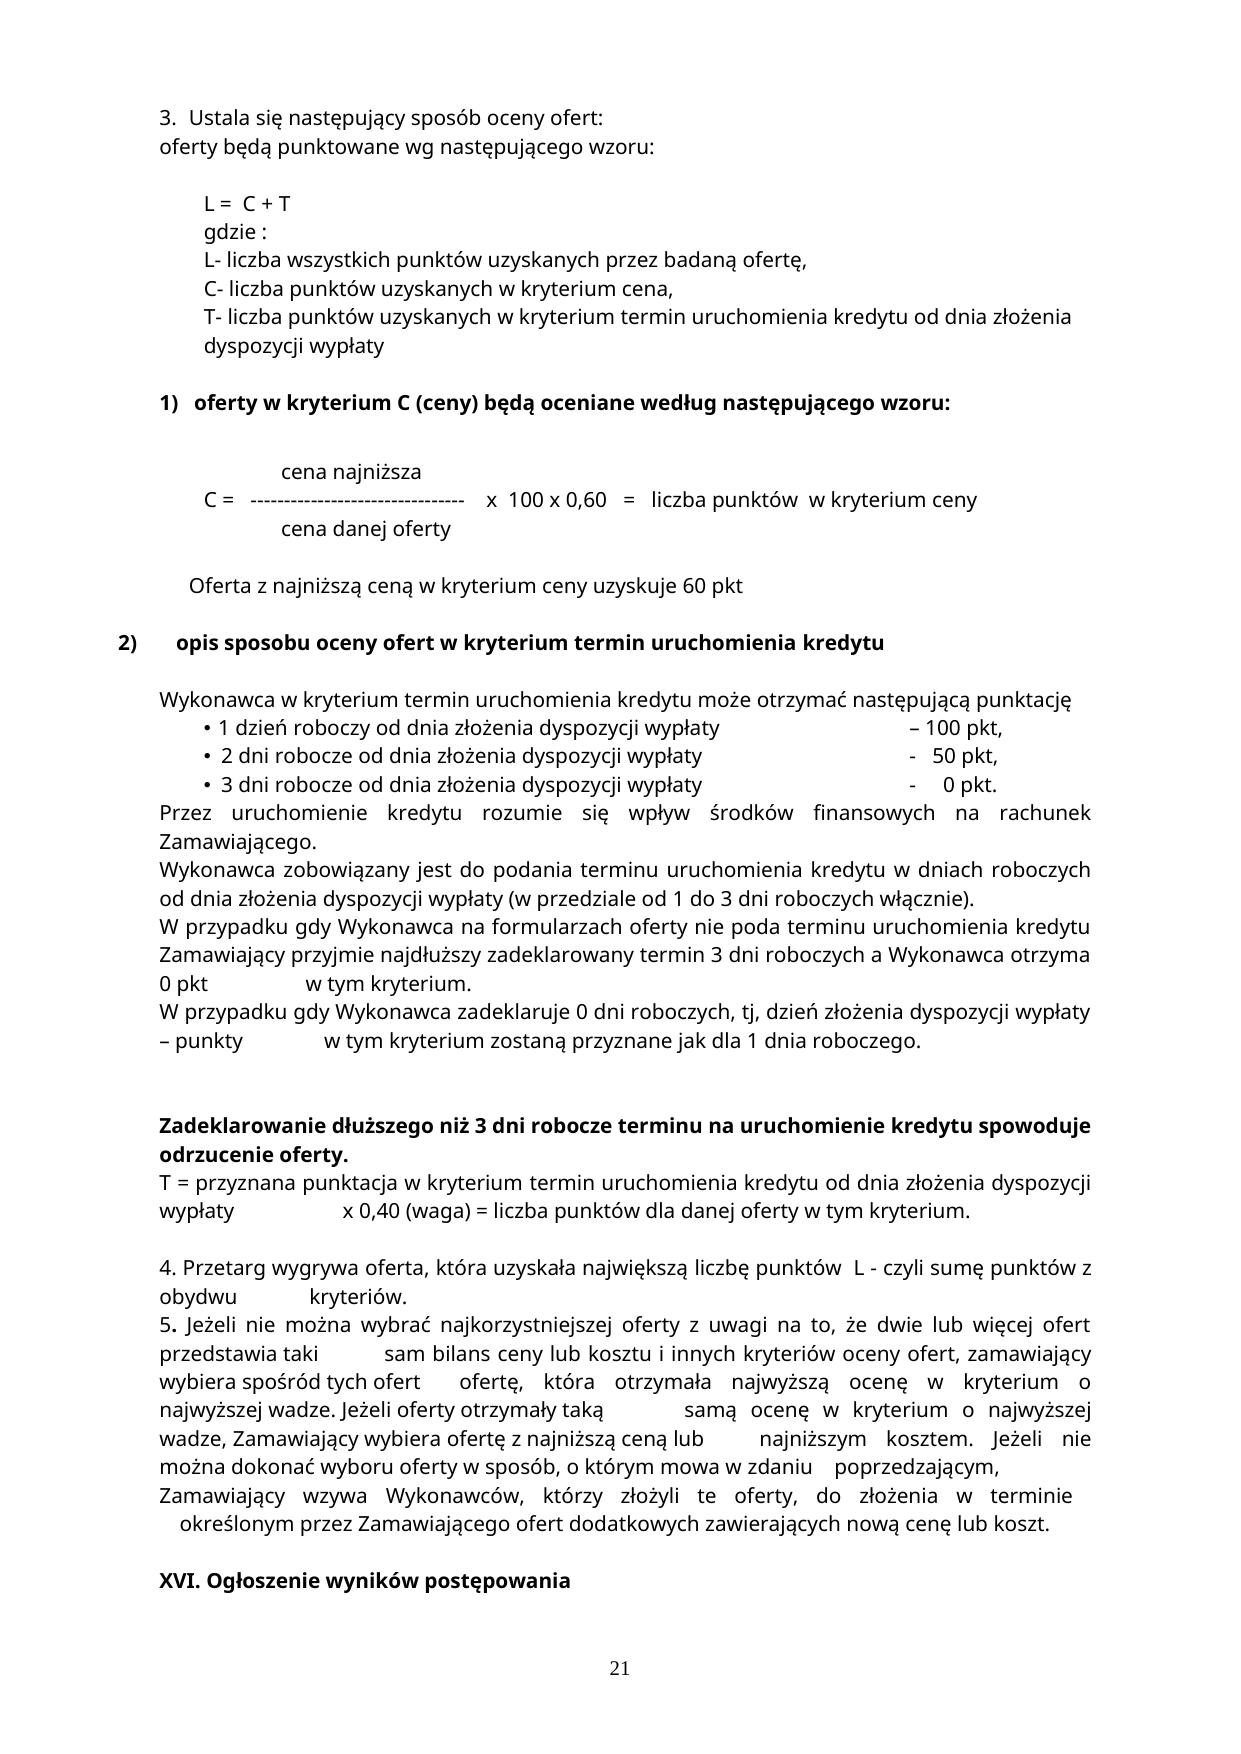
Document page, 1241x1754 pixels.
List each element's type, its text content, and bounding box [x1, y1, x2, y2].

list 4. Przetarg wygrywa oferta, która uzyskała największą liczbę punktów L - czyli sumę punktów z obydwu kryteriów. [159, 1253, 1092, 1310]
list W przypadku gdy Wykonawca na formularzach oferty nie poda terminu uruchomienia kredytu Zamawiający przyjmie najdłuższy zadeklarowany termin 3 dni roboczych a Wykonawca otrzyma 0 pkt w tym kryterium. [159, 912, 1092, 997]
text L = C + T [203, 189, 1092, 217]
text T- liczba punktów uzyskanych w kryterium termin uruchomienia kredytu od dnia złożenia dyspozycji wypłaty [203, 302, 1092, 359]
list 3 dni robocze od dnia złożenia dyspozycji wypłaty - 0 pkt. [203, 770, 1092, 798]
list W przypadku gdy Wykonawca zadeklaruje 0 dni roboczych, tj, dzień złożenia dyspozycji wypłaty – punkty w tym kryterium zostaną przyznane jak dla 1 dnia roboczego. [159, 997, 1092, 1054]
list 2 dni robocze od dnia złożenia dyspozycji wypłaty - 50 pkt, [203, 742, 1092, 770]
list T = przyznana punktacja w kryterium termin uruchomienia kredytu od dnia złożenia dyspozycji wypłaty x 0,40 (waga) = liczba punktów dla danej oferty w tym kryterium. [159, 1168, 1092, 1225]
text cena najniższa [189, 457, 1092, 486]
text C- liczba punktów uzyskanych w kryterium cena, [203, 274, 1092, 302]
list Ustala się następujący sposób oceny ofert: [159, 103, 1092, 132]
list oferty w kryterium C (ceny) będą oceniane według następującego wzoru: [159, 388, 1092, 416]
text gdzie : [203, 217, 1092, 246]
text C = -------------------------------- x 100 x 0,60 = liczba punktów w kryterium ceny [203, 486, 1092, 514]
text cena danej oferty [189, 514, 1092, 542]
list oferty będą punktowane wg następującego wzoru: [159, 132, 1092, 160]
list Wykonawca w kryterium termin uruchomienia kredytu może otrzymać następującą punktację [159, 685, 1092, 713]
subtitle XVI. Ogłoszenie wyników postępowania [159, 1566, 1092, 1595]
list Wykonawca zobowiązany jest do podania terminu uruchomienia kredytu w dniach roboczych od dnia złożenia dyspozycji wypłaty (w przedziale od 1 do 3 dni roboczych włącznie). [159, 855, 1092, 912]
list Przez uruchomienie kredytu rozumie się wpływ środków finansowych na rachunek Zamawiającego. [159, 798, 1092, 855]
text Oferta z najniższą ceną w kryterium ceny uzyskuje 60 pkt [189, 571, 1092, 599]
list opis sposobu oceny ofert w kryterium termin uruchomienia kredytu [118, 628, 1092, 656]
text L- liczba wszystkich punktów uzyskanych przez badaną ofertę, [203, 246, 1092, 274]
list Zadeklarowanie dłuższego niż 3 dni robocze terminu na uruchomienie kredytu spowoduje odrzucenie oferty. [159, 1111, 1092, 1168]
list 5. Jeżeli nie można wybrać najkorzystniejszej oferty z uwagi na to, że dwie lub więcej ofert przedstawia taki sam bilans ceny lub kosztu i innych kryteriów oceny ofert, zamawiający wybiera spośród tych ofert ofertę, która otrzymała najwyższą ocenę w kryterium o najwyższej wadze. Jeżeli oferty otrzymały taką samą ocenę w kryterium o najwyższej wadze, Zamawiający wybiera ofertę z najniższą ceną lub najniższym kosztem. Jeżeli nie można dokonać wyboru oferty w sposób, o którym mowa w zdaniu poprzedzającym, Zamawiający wzywa Wykonawców, którzy złożyli te oferty, do złożenia w terminie określonym przez Zamawiającego ofert dodatkowych zawierających nową cenę lub koszt. [159, 1310, 1092, 1538]
list 1 dzień roboczy od dnia złożenia dyspozycji wypłaty – 100 pkt, [203, 713, 1092, 742]
